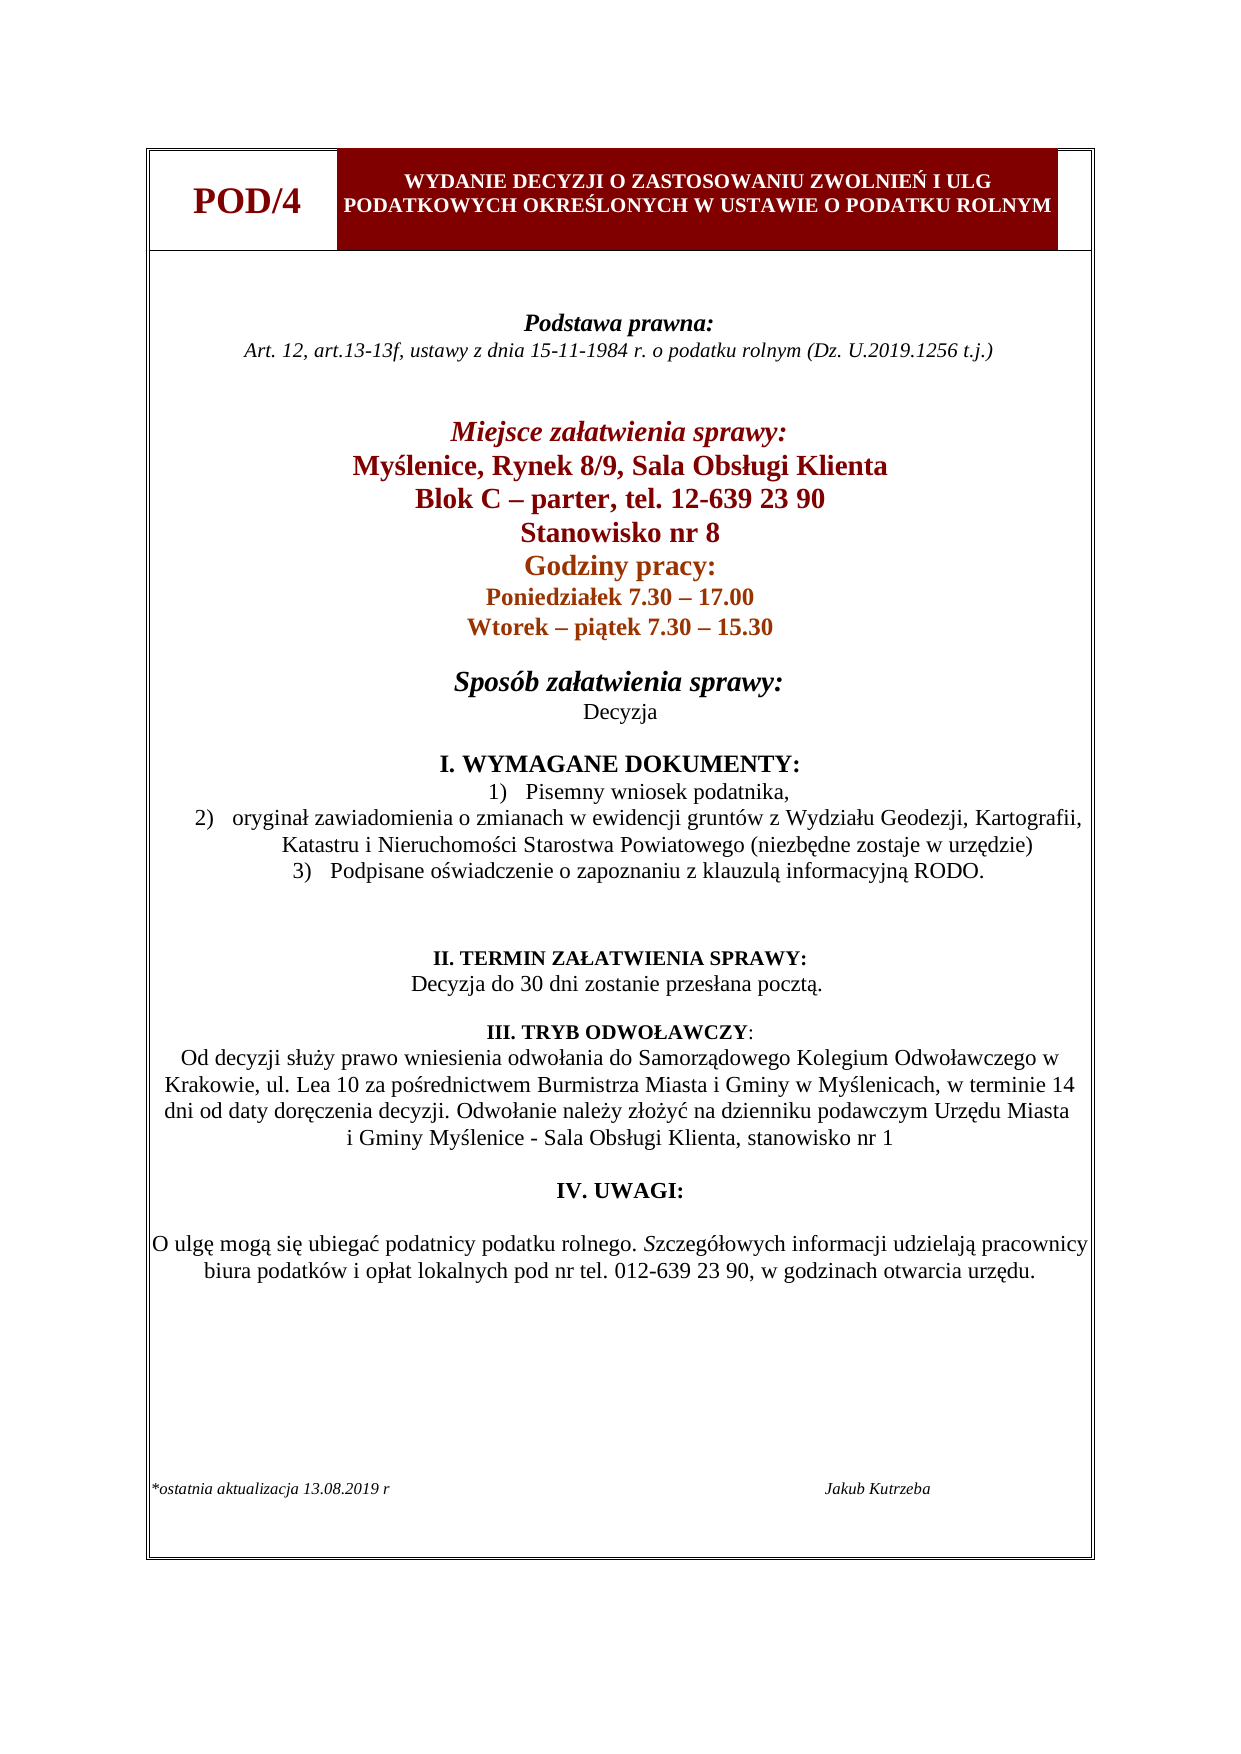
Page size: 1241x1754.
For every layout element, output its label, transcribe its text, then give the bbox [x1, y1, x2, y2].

table_header [1058, 151, 1091, 250]
table_header POD/4 [150, 151, 337, 250]
table_cell Podstawa prawna: Art. 12, art.13-13f, ustawy z dnia 15-11-1984 r. o podatku rolnym (Dz. U.2019.1256 t.j.) Miejsce załatwienia sprawy: Myślenice, Rynek 8/9, Sala Obsługi Klienta Blok C – parter, tel. 12-639 23 90 Stanowisko nr 8 Godziny pracy: Poniedziałek 7.30 – 17.00 Wtorek – piątek 7.30 – 15.30 Sposób załatwienia sprawy: Decyzja I. WYMAGANE DOKUMENTY: Pisemny wniosek podatnika, oryginał zawiadomienia o zmianach w ewidencji gruntów z Wydziału Geodezji, Kartografii, Katastru i Nieruchomości Starostwa Powiatowego (niezbędne zostaje w urzędzie) Podpisane oświadczenie o zapoznaniu z klauzulą informacyjną RODO. II. TERMIN ZAŁATWIENIA SPRAWY: Decyzja do 30 dni zostanie przesłana pocztą. III. TRYB ODWOŁAWCZY: Od decyzji służy prawo wniesienia odwołania do Samorządowego Kolegium Odwoławczego w Krakowie, ul. Lea 10 za pośrednictwem Burmistrza Miasta i Gminy w Myślenicach, w terminie 14 dni od daty doręczenia decyzji. Odwołanie należy złożyć na dzienniku podawczym Urzędu Miasta i Gminy Myślenice - Sala Obsługi Klienta, stanowisko nr 1 IV. UWAGI: O ulgę mogą się ubiegać podatnicy podatku rolnego. Szczegółowych informacji udzielają pracownicy biura podatków i opłat lokalnych pod nr tel. 012-639 23 90, w godzinach otwarcia urzędu. *ostatnia aktualizacja 13.08.2019 r Jakub Kutrzeba [150, 251, 1091, 1557]
table_header Wydanie decyzji O ZASTOSOWANIU ZWOLNIEŃ I ULG PODATKOWYCH OKREŚLONYCH W USTAWIE O PODATKU ROLNYM [337, 148, 1058, 250]
